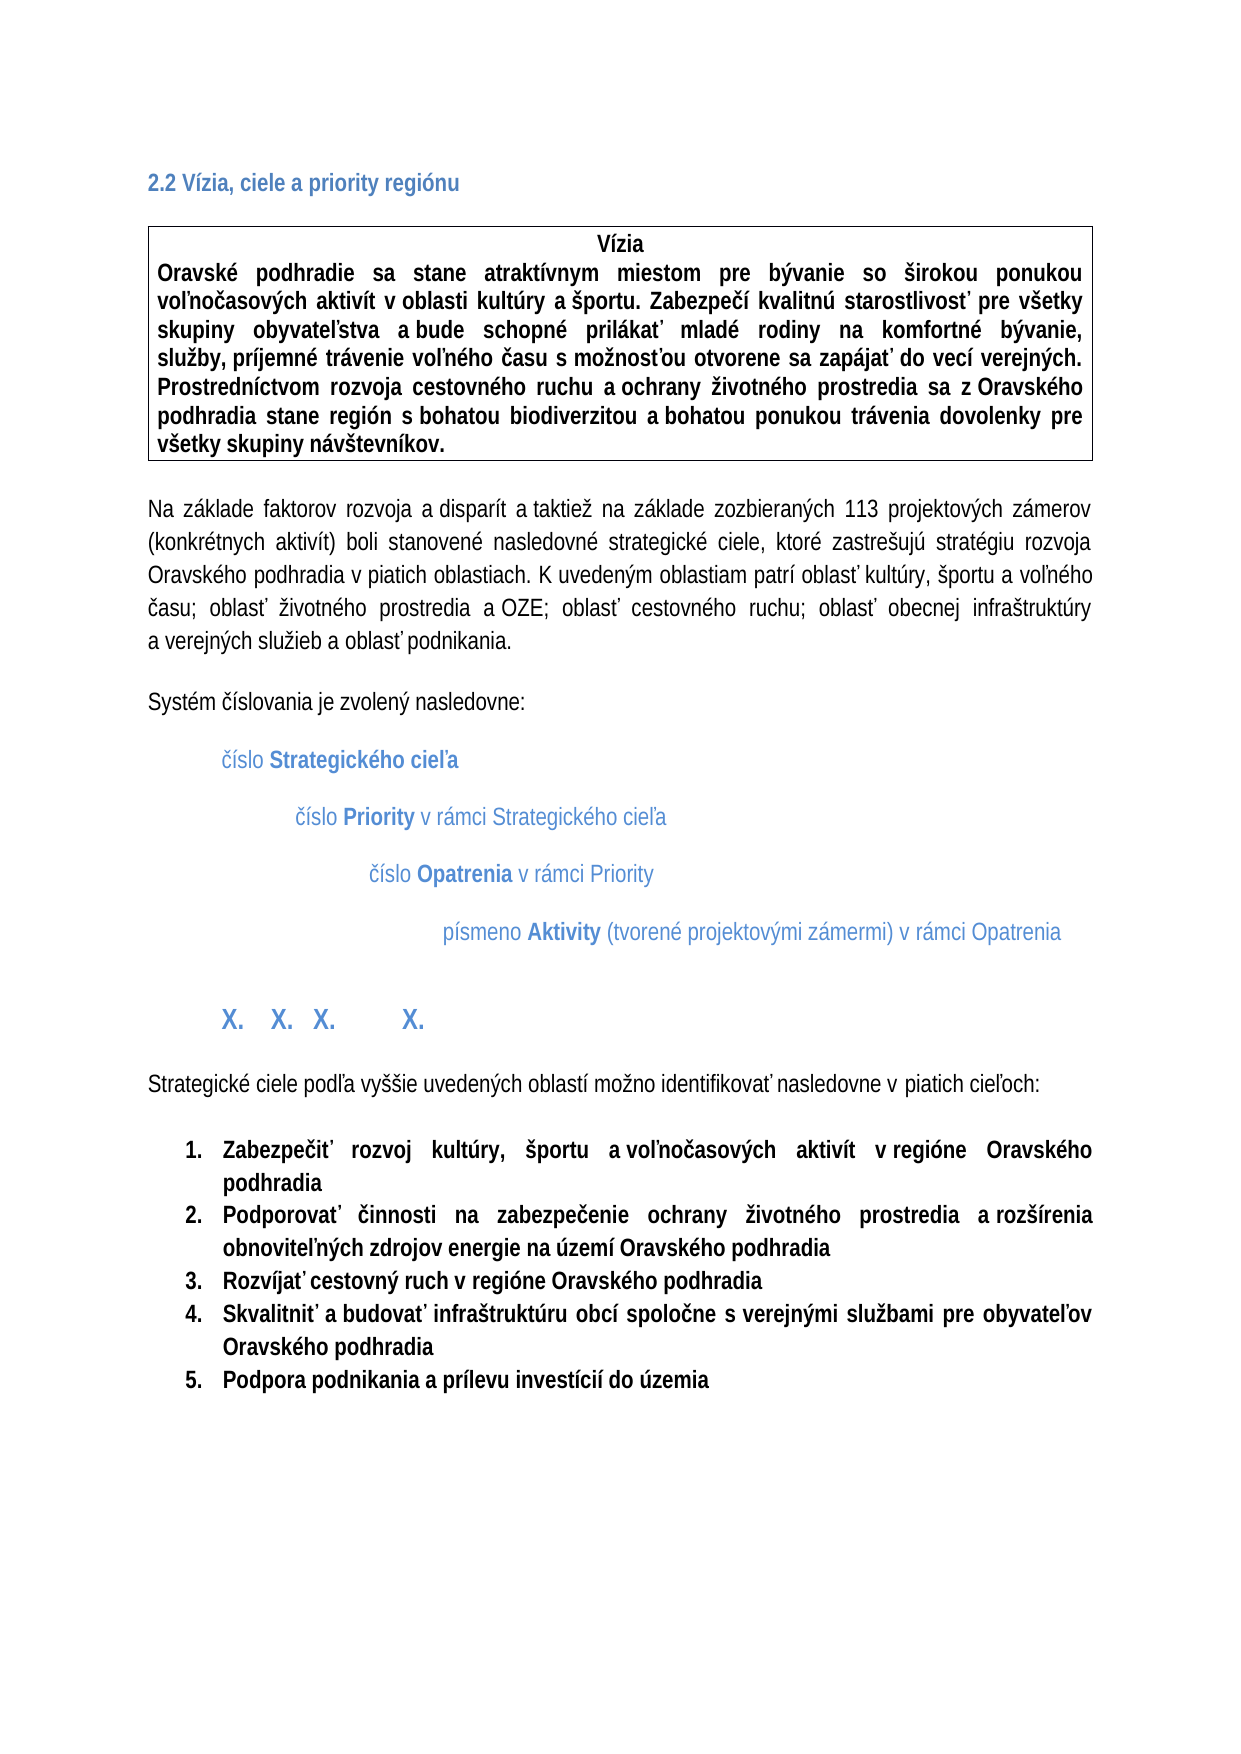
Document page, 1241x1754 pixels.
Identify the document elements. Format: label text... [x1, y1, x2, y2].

text číslo Priority v rámci Strategického cieľa [148, 802, 1093, 831]
subtitle 2.2 Vízia, ciele a priority regiónu [148, 168, 1093, 197]
text číslo Opatrenia v rámci Priority [148, 859, 1093, 888]
text písmeno Aktivity (tvorené projektovými zámermi) v rámci Opatrenia [148, 916, 1093, 945]
text Strategické ciele podľa vyššie uvedených oblastí možno identifikovať nasledovne v piatich cieľoch: [148, 1069, 1093, 1097]
list Rozvíjať cestovný ruch v regióne Oravského podhradia [185, 1266, 1093, 1295]
text číslo Strategického cieľa [148, 744, 1093, 773]
text Systém číslovania je zvolený nasledovne: [148, 687, 1093, 716]
list Podporovať činnosti na zabezpečenie ochrany životného prostredia a rozšírenia obnoviteľných zdrojov energie na území Oravského podhradia [185, 1200, 1093, 1262]
list Podpora podnikania a prílevu investícií do územia [185, 1365, 1093, 1394]
list Zabezpečiť rozvoj kultúry, športu a voľnočasových aktivít v regióne Oravského podhradia [185, 1134, 1093, 1196]
text X. X. X. X. [148, 1002, 1093, 1036]
text Na základe faktorov rozvoja a disparít a taktiež na základe zozbieraných 113 projektových zámerov (konkrétnych aktivít) boli stanovené nasledovné strategické ciele, ktoré zastrešujú stratégiu rozvoja Oravského podhradia v piatich oblastiach. K uvedeným oblastiam patrí oblasť kultúry, športu a voľného času; oblasť životného prostredia a OZE; oblasť cestovného ruchu; oblasť obecnej infraštruktúry a verejných služieb a oblasť podnikania. [148, 494, 1093, 654]
text Vízia [149, 227, 1092, 254]
text Oravské podhradie sa stane atraktívnym miestom pre bývanie so širokou ponukou voľnočasových aktivít v oblasti kultúry a športu. Zabezpečí kvalitnú starostlivosť pre všetky skupiny obyvateľstva a bude schopné prilákať mladé rodiny na komfortné bývanie, služby, príjemné trávenie voľného času s možnosťou otvorene sa zapájať do vecí verejných. Prostredníctvom rozvoja cestovného ruchu a ochrany životného prostredia sa z Oravského podhradia stane región s bohatou biodiverzitou a bohatou ponukou trávenia dovolenky pre všetky skupiny návštevníkov. [149, 254, 1092, 460]
list Skvalitniť a budovať infraštruktúru obcí spoločne s verejnými službami pre obyvateľov Oravského podhradia [185, 1299, 1093, 1361]
